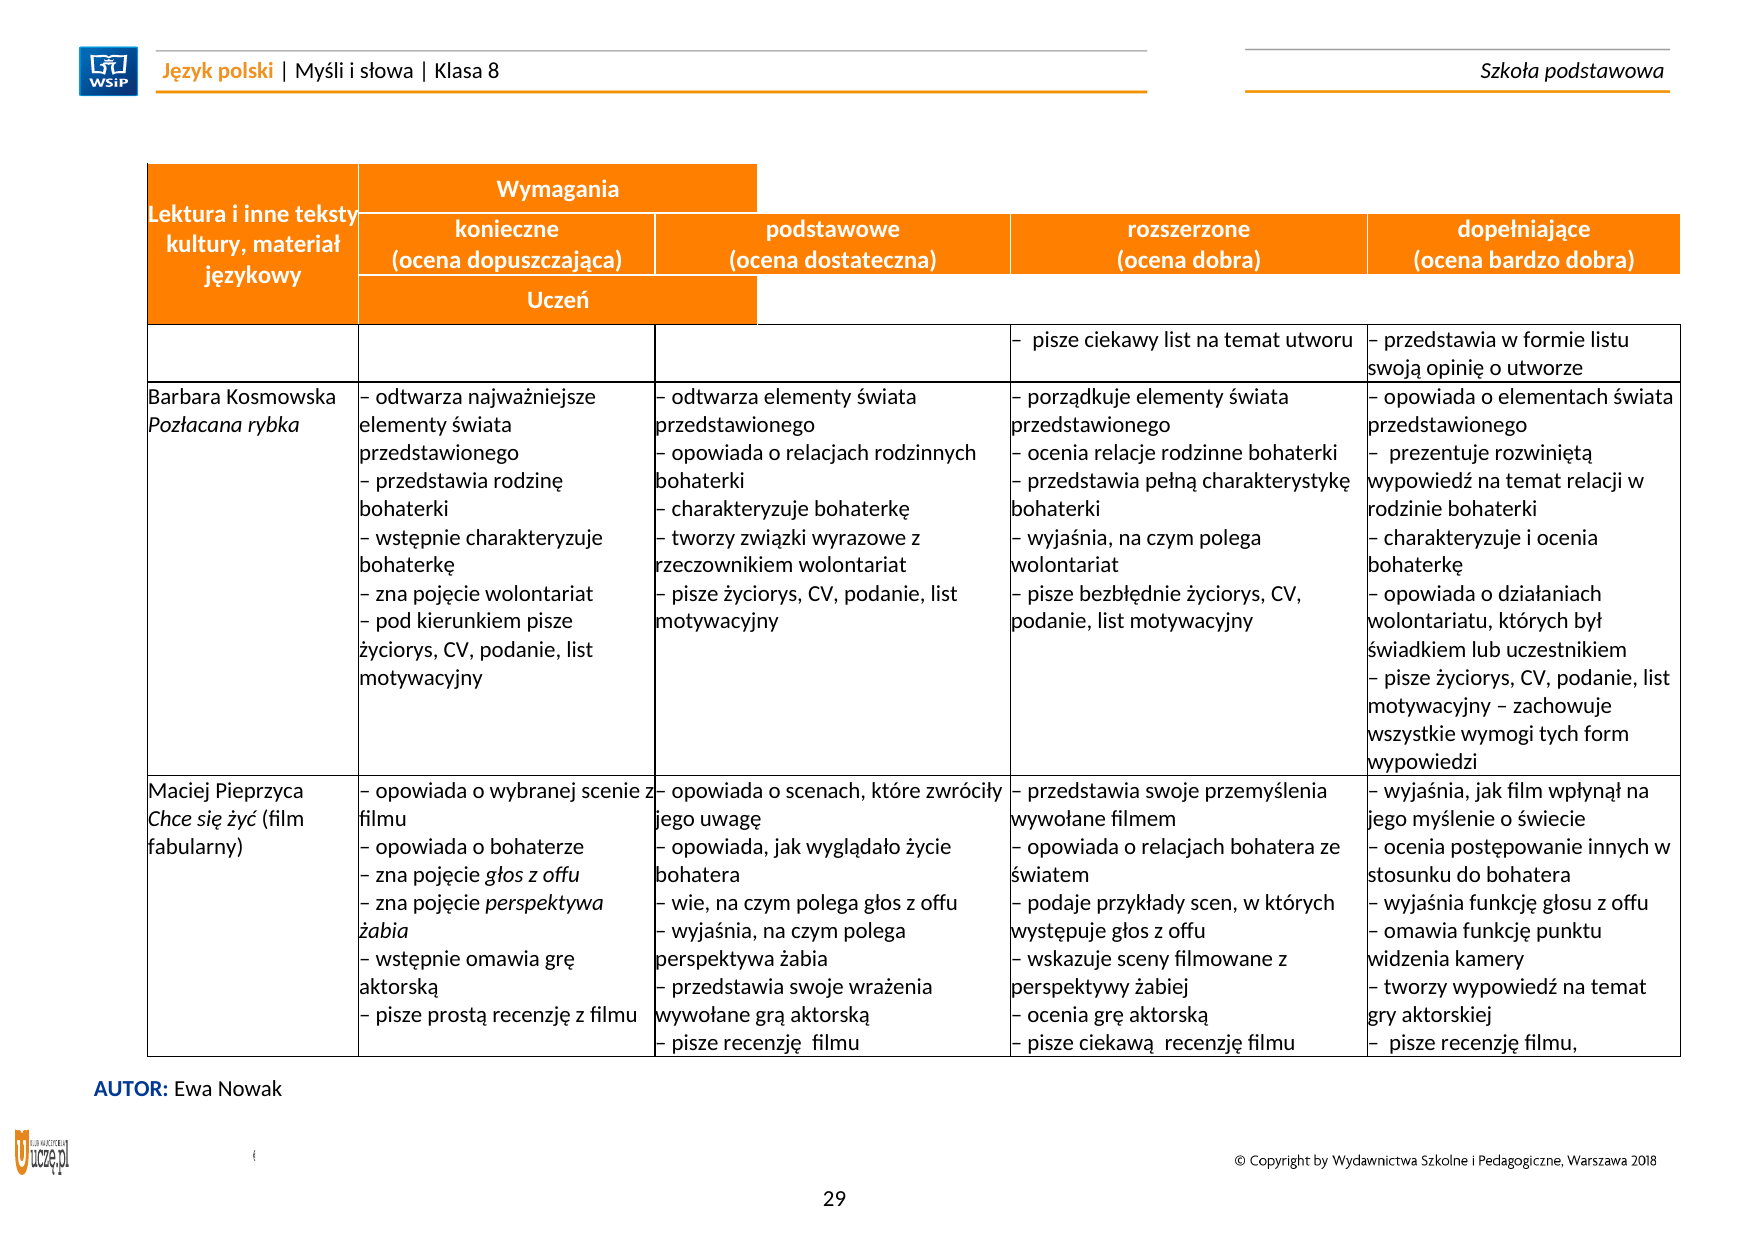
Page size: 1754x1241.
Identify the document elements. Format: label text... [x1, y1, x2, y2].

table_cell – odtwarza najważniejsze elementy świata przedstawionego – przedstawia rodzinę bohaterki – wstępnie charakteryzuje bohaterkę – zna pojęcie wolontariat – pod kierunkiem pisze życiorys, CV, podanie, list motywacyjny [359, 383, 654, 775]
table_cell – opowiada o elementach świata przedstawionego – prezentuje rozwiniętą wypowiedź na temat relacji w rodzinie bohaterki – charakteryzuje i ocenia bohaterkę – opowiada o działaniach wolontariatu, których był świadkiem lub uczestnikiem – pisze życiorys, CV, podanie, list motywacyjny – zachowuje wszystkie wymogi tych form wypowiedzi [1368, 383, 1680, 775]
picture [1231, 1135, 1657, 1179]
table_cell [148, 325, 358, 381]
table_cell – opowiada o scenach, które zwróciły jego uwagę – opowiada, jak wyglądało życie bohatera – wie, na czym polega głos z offu – wyjaśnia, na czym polega perspektywa żabia – przedstawia swoje wrażenia wywołane grą aktorską – pisze recenzję filmu [656, 776, 1010, 1056]
table_cell Barbara Kosmowska Pozłacana rybka [148, 383, 358, 775]
table_cell rozszerzone (ocena dobra) [1011, 214, 1367, 274]
table_cell [359, 325, 654, 381]
table_cell – opowiada o wybranej scenie z filmu – opowiada o bohaterze – zna pojęcie głos z offu – zna pojęcie perspektywa żabia – wstępnie omawia grę aktorską – pisze prostą recenzję z filmu [359, 776, 654, 1056]
table_cell dopełniające (ocena bardzo dobra) [1368, 214, 1680, 274]
table_cell – odtwarza elementy świata przedstawionego – opowiada o relacjach rodzinnych bohaterki – charakteryzuje bohaterkę – tworzy związki wyrazowe z rzeczownikiem wolontariat – pisze życiorys, CV, podanie, list motywacyjny [656, 383, 1010, 775]
table_cell Uczeń [359, 276, 757, 324]
table_cell konieczne (ocena dopuszczająca) [359, 214, 654, 274]
table_cell – pisze ciekawy list na temat utworu [1011, 325, 1367, 381]
table_cell Maciej Pieprzyca Chce się żyć (film fabularny) [148, 776, 358, 1056]
table_cell – wyjaśnia, jak film wpłynął na jego myślenie o świecie – ocenia postępowanie innych w stosunku do bohatera – wyjaśnia funkcję głosu z offu – omawia funkcję punktu widzenia kamery – tworzy wypowiedź na temat gry aktorskiej – pisze recenzję filmu, [1368, 776, 1680, 1056]
table_cell podstawowe (ocena dostateczna) [656, 214, 1010, 274]
table_header Wymagania [359, 164, 757, 212]
table_header Lektura i inne teksty kultury, materiał językowy [148, 164, 358, 324]
table_cell – przedstawia w formie listu swoją opinię o utworze [1368, 325, 1680, 381]
picture [0, 6, 1671, 112]
table_cell [656, 325, 1010, 381]
table_cell – porządkuje elementy świata przedstawionego – ocenia relacje rodzinne bohaterki – przedstawia pełną charakterystykę bohaterki – wyjaśnia, na czym polega wolontariat – pisze bezbłędnie życiorys, CV, podanie, list motywacyjny [1011, 383, 1367, 775]
table_cell – przedstawia swoje przemyślenia wywołane filmem – opowiada o relacjach bohatera ze światem – podaje przykłady scen, w których występuje głos z offu – wskazuje sceny filmowane z perspektywy żabiej – ocenia grę aktorską – pisze ciekawą recenzję filmu [1011, 776, 1367, 1056]
